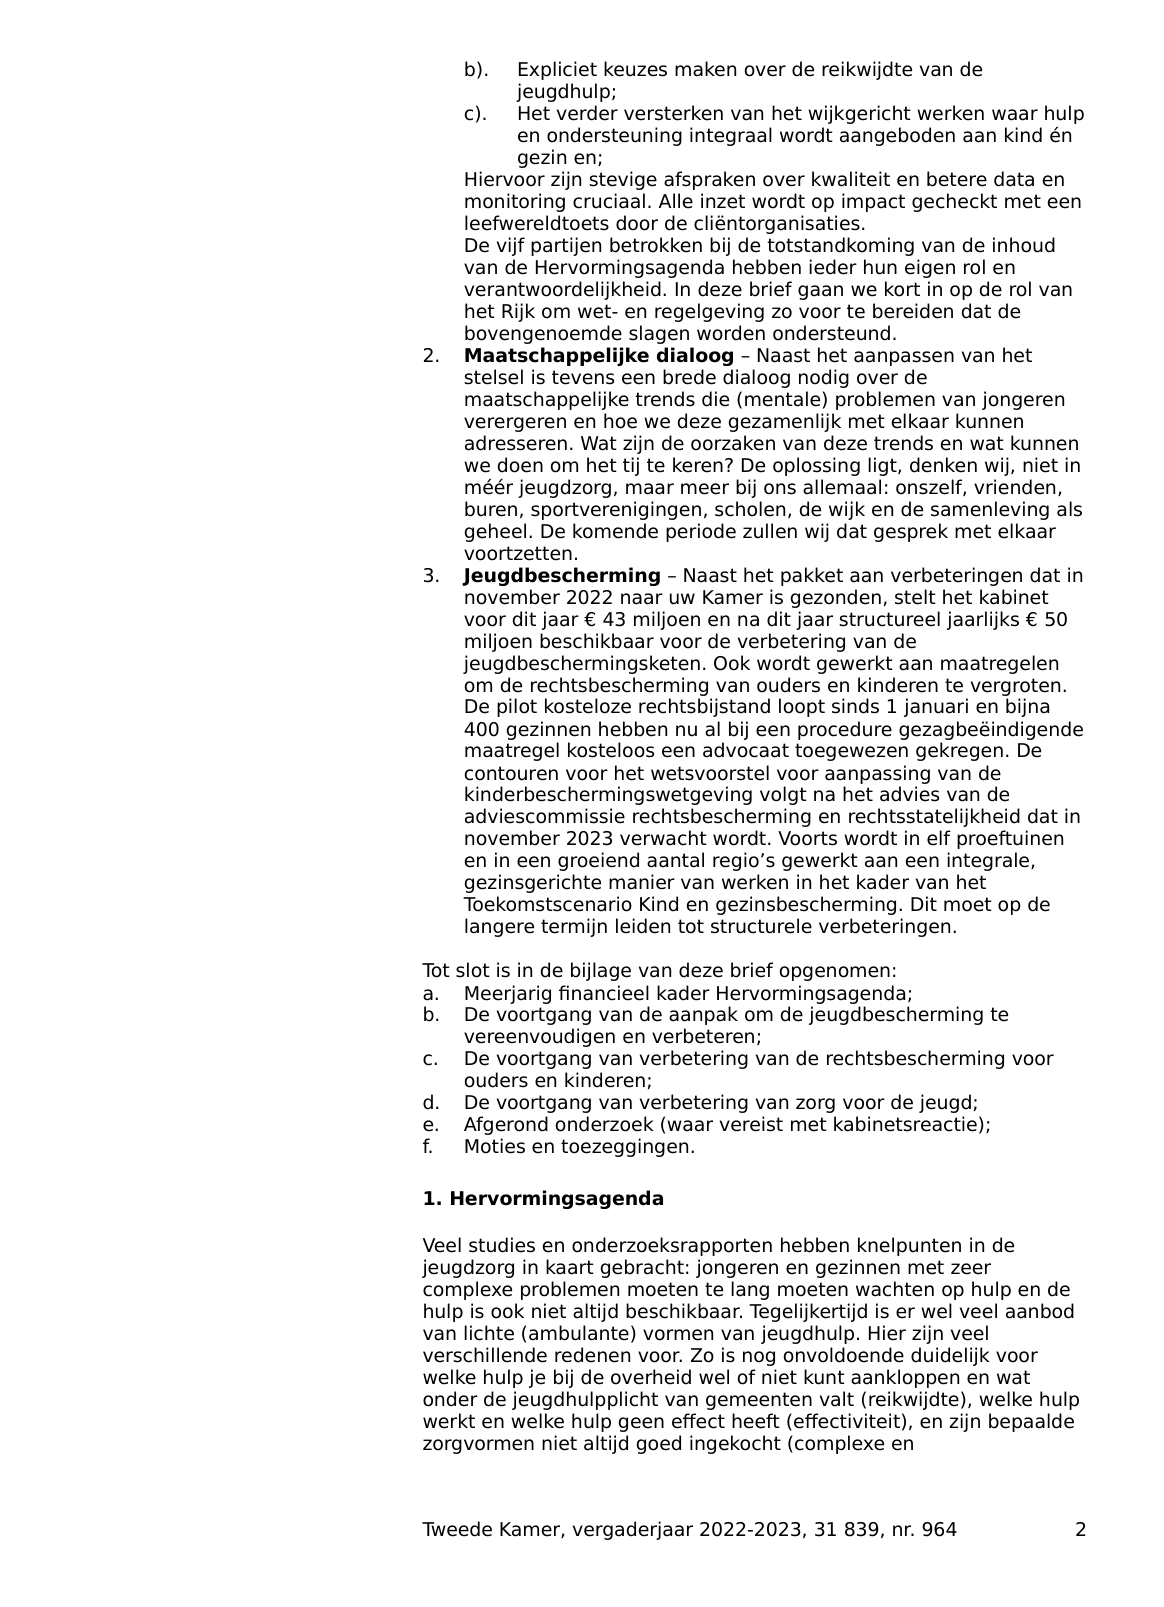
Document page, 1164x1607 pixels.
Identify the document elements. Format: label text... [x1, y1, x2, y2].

text c. De voortgang van verbetering van de rechtsbescherming voor ouders en kinderen; [422, 1048, 1087, 1092]
text d. De voortgang van verbetering van zorg voor de jeugd; [422, 1092, 1087, 1114]
text 3. Jeugdbescherming – Naast het pakket aan verbeteringen dat in november 2022 naar uw Kamer is gezonden, stelt het kabinet voor dit jaar € 43 miljoen en na dit jaar structureel jaarlijks € 50 miljoen beschikbaar voor de verbetering van de jeugdbeschermingsketen. Ook wordt gewerkt aan maatregelen om de rechtsbescherming van ouders en kinderen te vergroten. De pilot kosteloze rechtsbijstand loopt sinds 1 januari en bijna 400 gezinnen hebben nu al bij een procedure gezagbeëindigende maatregel kosteloos een advocaat toegewezen gekregen. De contouren voor het wetsvoorstel voor aanpassing van de kinderbeschermingswetgeving volgt na het advies van de adviescommissie rechtsbescherming en rechtsstatelijkheid dat in november 2023 verwacht wordt. Voorts wordt in elf proeftuinen en in een groeiend aantal regio’s gewerkt aan een integrale, gezinsgerichte manier van werken in het kader van het Toekomstscenario Kind en gezinsbescherming. Dit moet op de langere termijn leiden tot structurele verbeteringen. [422, 564, 1087, 938]
text Veel studies en onderzoeksrapporten hebben knelpunten in de jeugdzorg in kaart gebracht: jongeren en gezinnen met zeer complexe problemen moeten te lang moeten wachten op hulp en de hulp is ook niet altijd beschikbaar. Tegelijkertijd is er wel veel aanbod van lichte (ambulante) vormen van jeugdhulp. Hier zijn veel verschillende redenen voor. Zo is nog onvoldoende duidelijk voor welke hulp je bij de overheid wel of niet kunt aankloppen en wat onder de jeugdhulpplicht van gemeenten valt (reikwijdte), welke hulp werkt en welke hulp geen effect heeft (effectiviteit), en zijn bepaalde zorgvormen niet altijd goed ingekocht (complexe en [422, 1235, 1087, 1455]
text Hiervoor zijn stevige afspraken over kwaliteit en betere data en monitoring cruciaal. Alle inzet wordt op impact gecheckt met een leefwereldtoets door de cliëntorganisaties. [464, 169, 1087, 235]
text c). Het verder versterken van het wijkgericht werken waar hulp en ondersteuning integraal wordt aangeboden aan kind én gezin en; [464, 103, 1087, 169]
text b). Expliciet keuzes maken over de reikwijdte van de jeugdhulp; [464, 59, 1087, 103]
text f. Moties en toezeggingen. [422, 1136, 1087, 1158]
text Tot slot is in de bijlage van deze brief opgenomen: [422, 960, 1087, 982]
text 2. Maatschappelijke dialoog – Naast het aanpassen van het stelsel is tevens een brede dialoog nodig over de maatschappelijke trends die (mentale) problemen van jongeren verergeren en hoe we deze gezamenlijk met elkaar kunnen adresseren. Wat zijn de oorzaken van deze trends en wat kunnen we doen om het tij te keren? De oplossing ligt, denken wij, niet in méér jeugdzorg, maar meer bij ons allemaal: onszelf, vrienden, buren, sportverenigingen, scholen, de wijk en de samenleving als geheel. De komende periode zullen wij dat gesprek met elkaar voortzetten. [422, 345, 1087, 564]
text a. Meerjarig financieel kader Hervormingsagenda; [422, 982, 1087, 1004]
text De vijf partijen betrokken bij de totstandkoming van de inhoud van de Hervormingsagenda hebben ieder hun eigen rol en verantwoordelijkheid. In deze brief gaan we kort in op de rol van het Rijk om wet- en regelgeving zo voor te bereiden dat de bovengenoemde slagen worden ondersteund. [464, 235, 1087, 345]
text e. Afgerond onderzoek (waar vereist met kabinetsreactie); [422, 1114, 1087, 1136]
text b. De voortgang van de aanpak om de jeugdbescherming te vereenvoudigen en verbeteren; [422, 1004, 1087, 1048]
subtitle 1. Hervormingsagenda [422, 1188, 1087, 1210]
